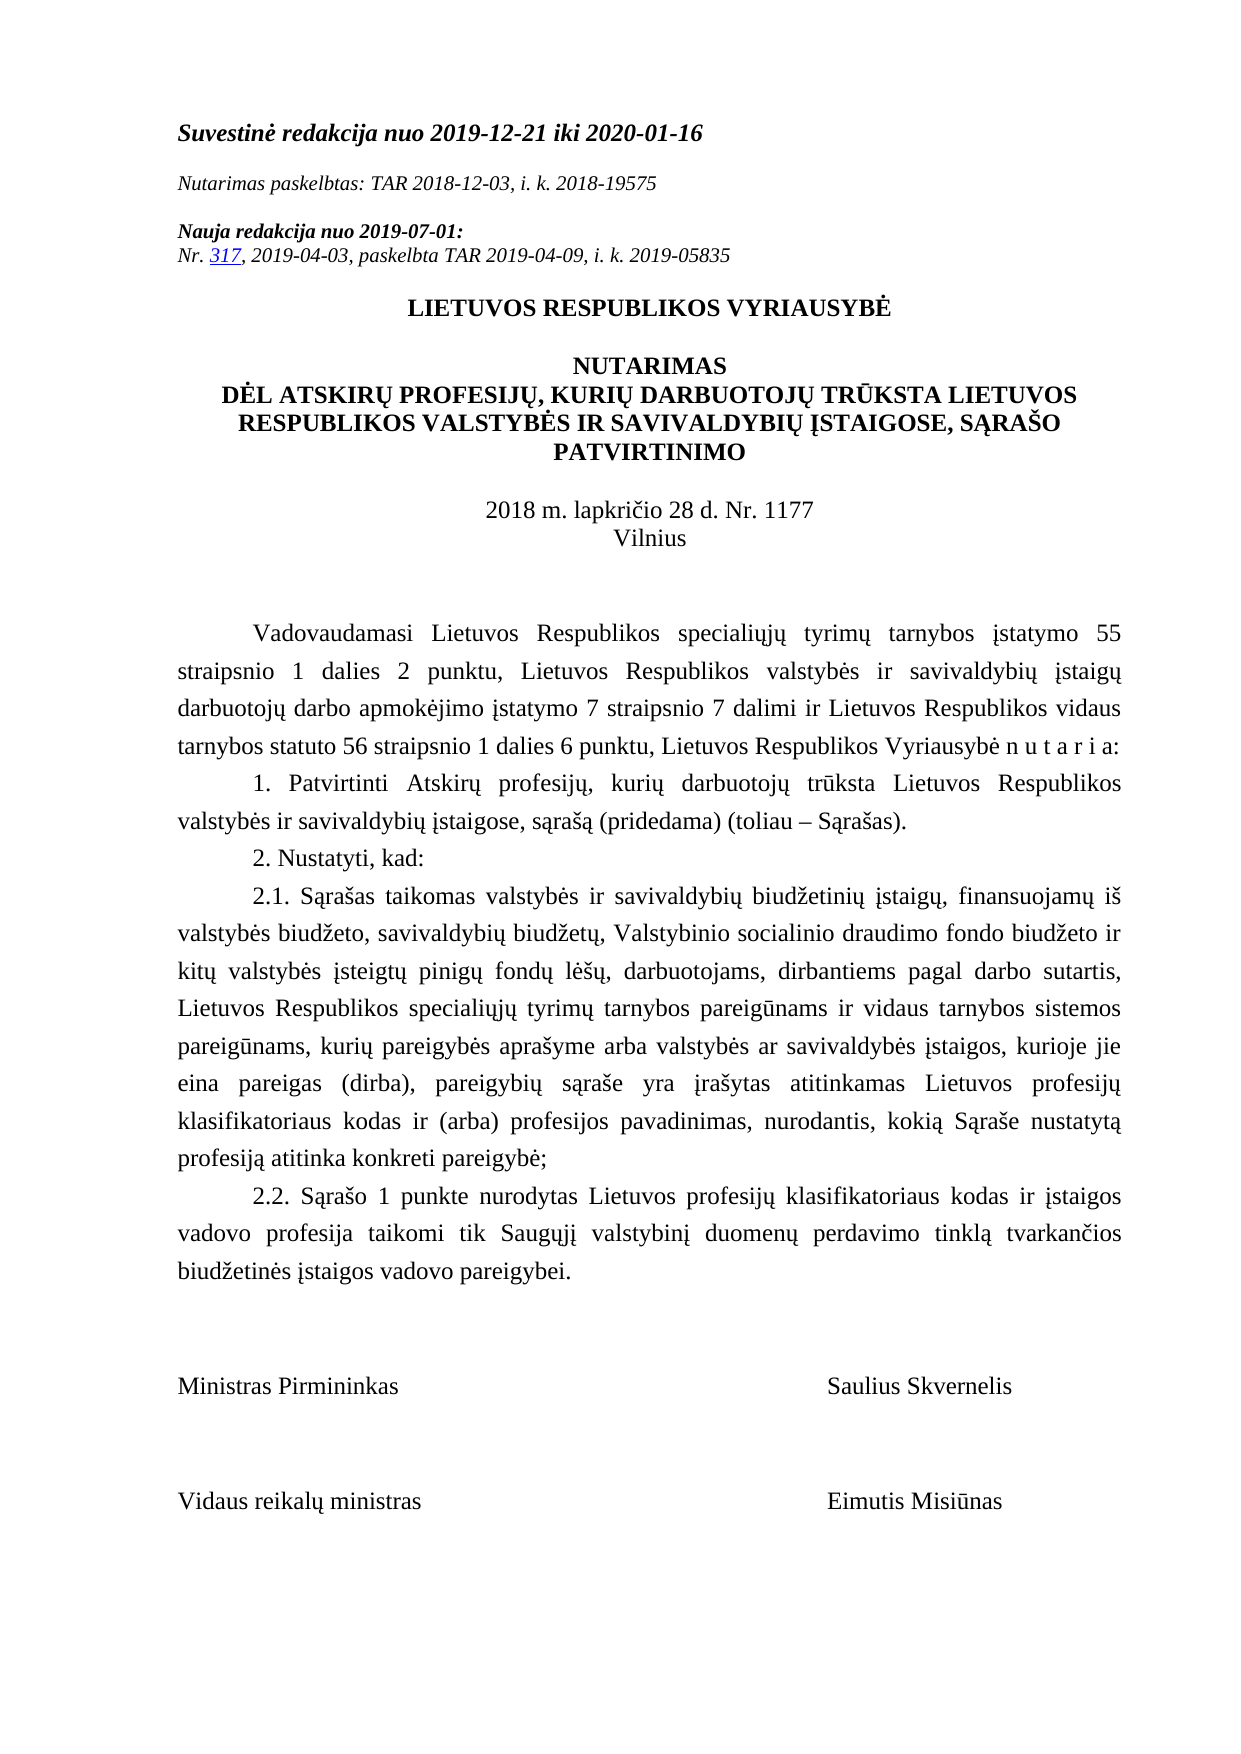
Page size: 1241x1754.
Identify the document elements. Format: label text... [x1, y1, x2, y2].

text NUTARIMAS [177, 351, 1122, 380]
text Vadovaudamasi Lietuvos Respublikos specialiųjų tyrimų tarnybos įstatymo 55 straipsnio 1 dalies 2 punktu, Lietuvos Respublikos valstybės ir savivaldybių įstaigų darbuotojų darbo apmokėjimo įstatymo 7 straipsnio 7 dalimi ir Lietuvos Respublikos vidaus tarnybos statuto 56 straipsnio 1 dalies 6 punktu, Lietuvos Respublikos Vyriausybė n u t a r i a: [177, 610, 1122, 760]
text Suvestinė redakcija nuo 2019-12-21 iki 2020-01-16 [177, 118, 1122, 147]
text Nauja redakcija nuo 2019-07-01: [177, 219, 1122, 243]
text Vidaus reikalų ministras Eimutis Misiūnas [177, 1486, 1122, 1515]
text 1. Patvirtinti Atskirų profesijų, kurių darbuotojų trūksta Lietuvos Respublikos valstybės ir savivaldybių įstaigose, sąrašą (pridedama) (toliau – Sąrašas). [177, 760, 1122, 835]
text 2018 m. lapkričio 28 d. Nr. 1177 [177, 495, 1122, 523]
text 2. Nustatyti, kad: [177, 835, 1122, 872]
text 2.1. Sąrašas taikomas valstybės ir savivaldybių biudžetinių įstaigų, finansuojamų iš valstybės biudžeto, savivaldybių biudžetų, Valstybinio socialinio draudimo fondo biudžeto ir kitų valstybės įsteigtų pinigų fondų lėšų, darbuotojams, dirbantiems pagal darbo sutartis, Lietuvos Respublikos specialiųjų tyrimų tarnybos pareigūnams ir vidaus tarnybos sistemos pareigūnams, kurių pareigybės aprašyme arba valstybės ar savivaldybės įstaigos, kurioje jie eina pareigas (dirba), pareigybių sąraše yra įrašytas atitinkamas Lietuvos profesijų klasifikatoriaus kodas ir (arba) profesijos pavadinimas, nurodantis, kokią Sąraše nustatytą profesiją atitinka konkreti pareigybė; [177, 872, 1122, 1172]
text 2.2. Sąrašo 1 punkte nurodytas Lietuvos profesijų klasifikatoriaus kodas ir įstaigos vadovo profesija taikomi tik Saugųjį valstybinį duomenų perdavimo tinklą tvarkančios biudžetinės įstaigos vadovo pareigybei. [177, 1172, 1122, 1285]
text Ministras Pirmininkas Saulius Skvernelis [177, 1371, 1122, 1400]
text DĖL ATSKIRŲ PROFESIJŲ, KURIŲ DARBUOTOJŲ TRŪKSTA LIETUVOS RESPUBLIKOS VALSTYBĖS IR SAVIVALDYBIŲ ĮSTAIGOSE, SĄRAŠO PATVIRTINIMO [177, 380, 1122, 466]
text Vilnius [177, 523, 1122, 552]
text LIETUVOS RESPUBLIKOS VYRIAUSYBĖ [177, 293, 1122, 322]
text Nutarimas paskelbtas: TAR 2018-12-03, i. k. 2018-19575 [177, 171, 1122, 195]
text Nr. 317, 2019-04-03, paskelbta TAR 2019-04-09, i. k. 2019-05835 [177, 243, 1122, 267]
